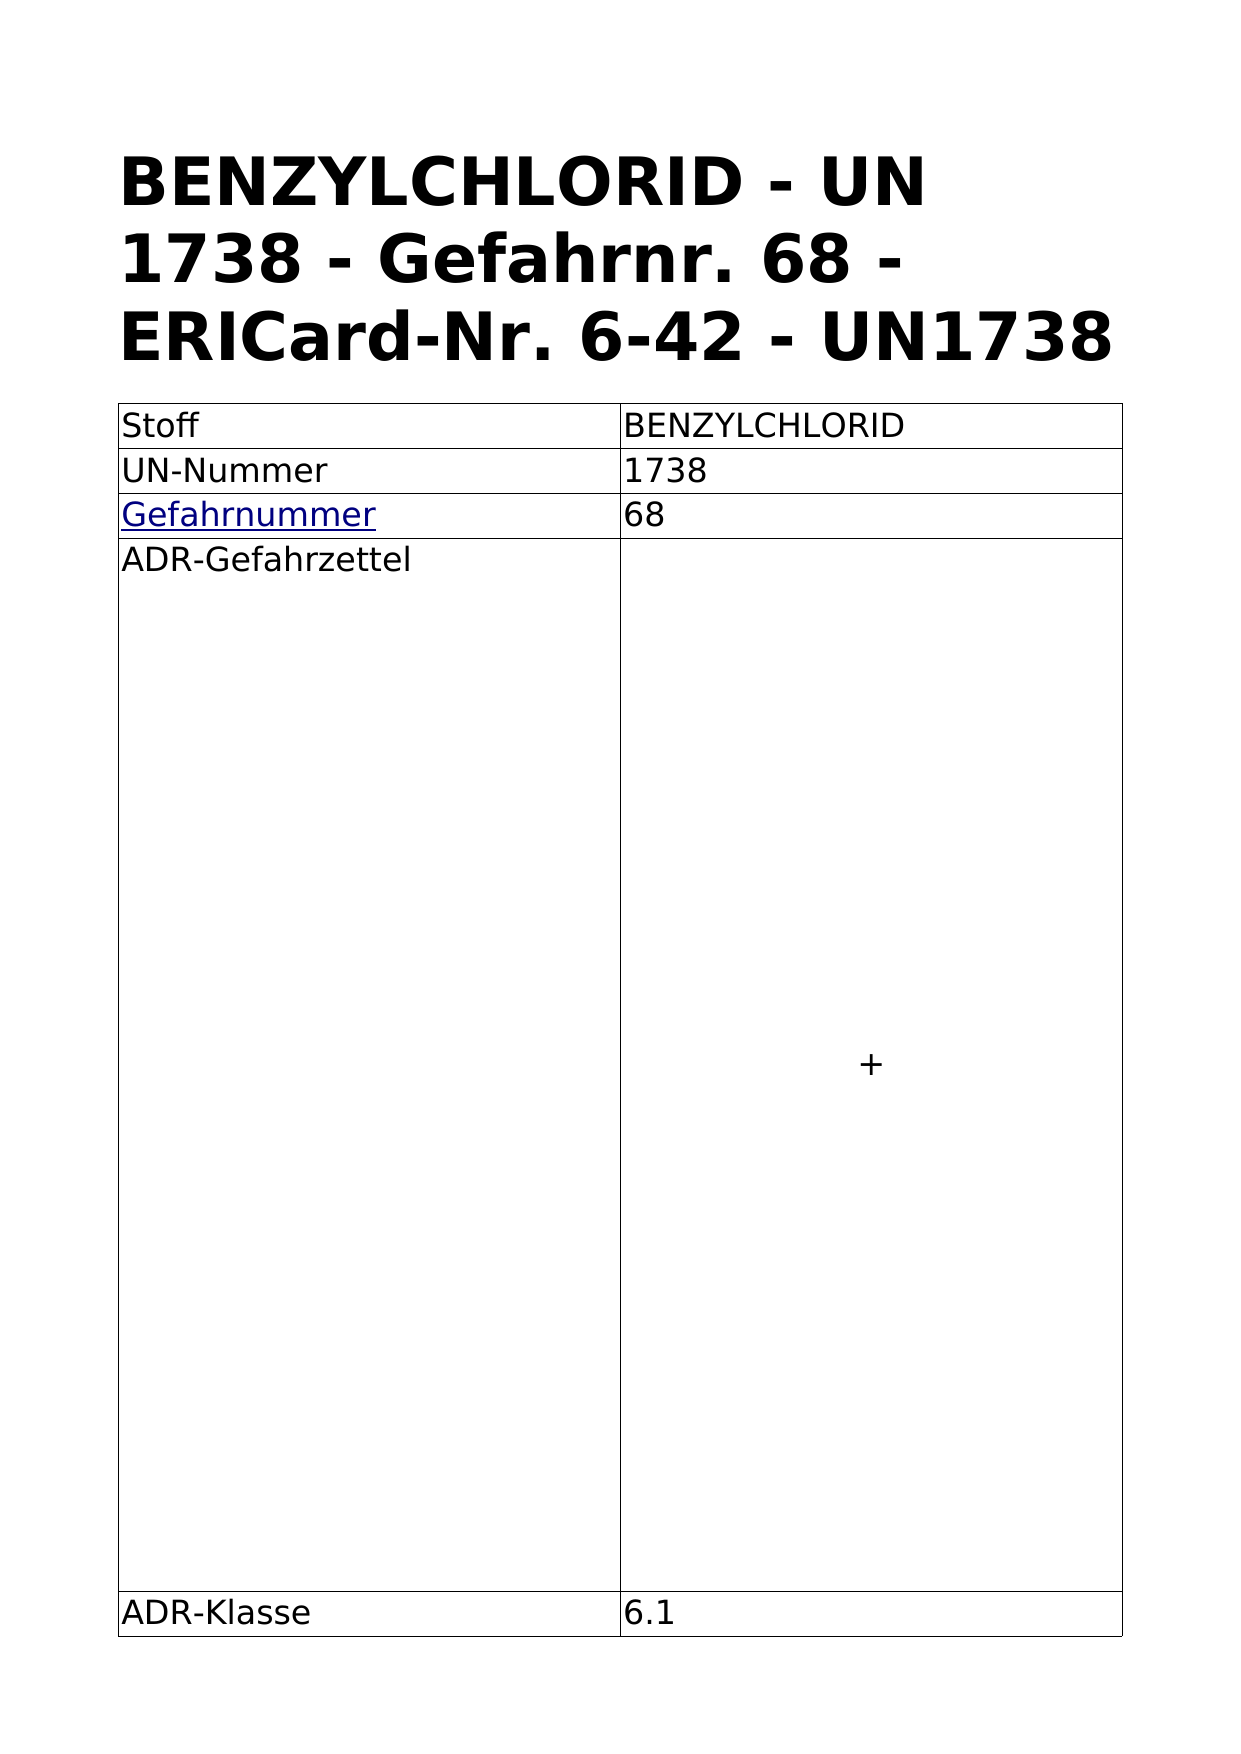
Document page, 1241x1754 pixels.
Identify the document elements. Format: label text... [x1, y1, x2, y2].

subtitle BENZYLCHLORID - UN 1738 - Gefahrnr. 68 - ERICard-Nr. 6-42 - UN1738 [118, 143, 1122, 376]
table_cell 1738 [621, 449, 1122, 493]
table_cell UN-Nummer [119, 449, 620, 493]
table_cell + [621, 539, 1122, 1591]
table_cell 6.1 [621, 1592, 1122, 1636]
table_cell 68 [621, 494, 1122, 538]
table_cell ADR-Klasse [119, 1592, 620, 1636]
table_header Stoff [119, 404, 620, 448]
table_cell Gefahrnummer [119, 494, 620, 538]
table_header BENZYLCHLORID [621, 404, 1122, 448]
table_cell ADR-Gefahrzettel [119, 539, 620, 1591]
